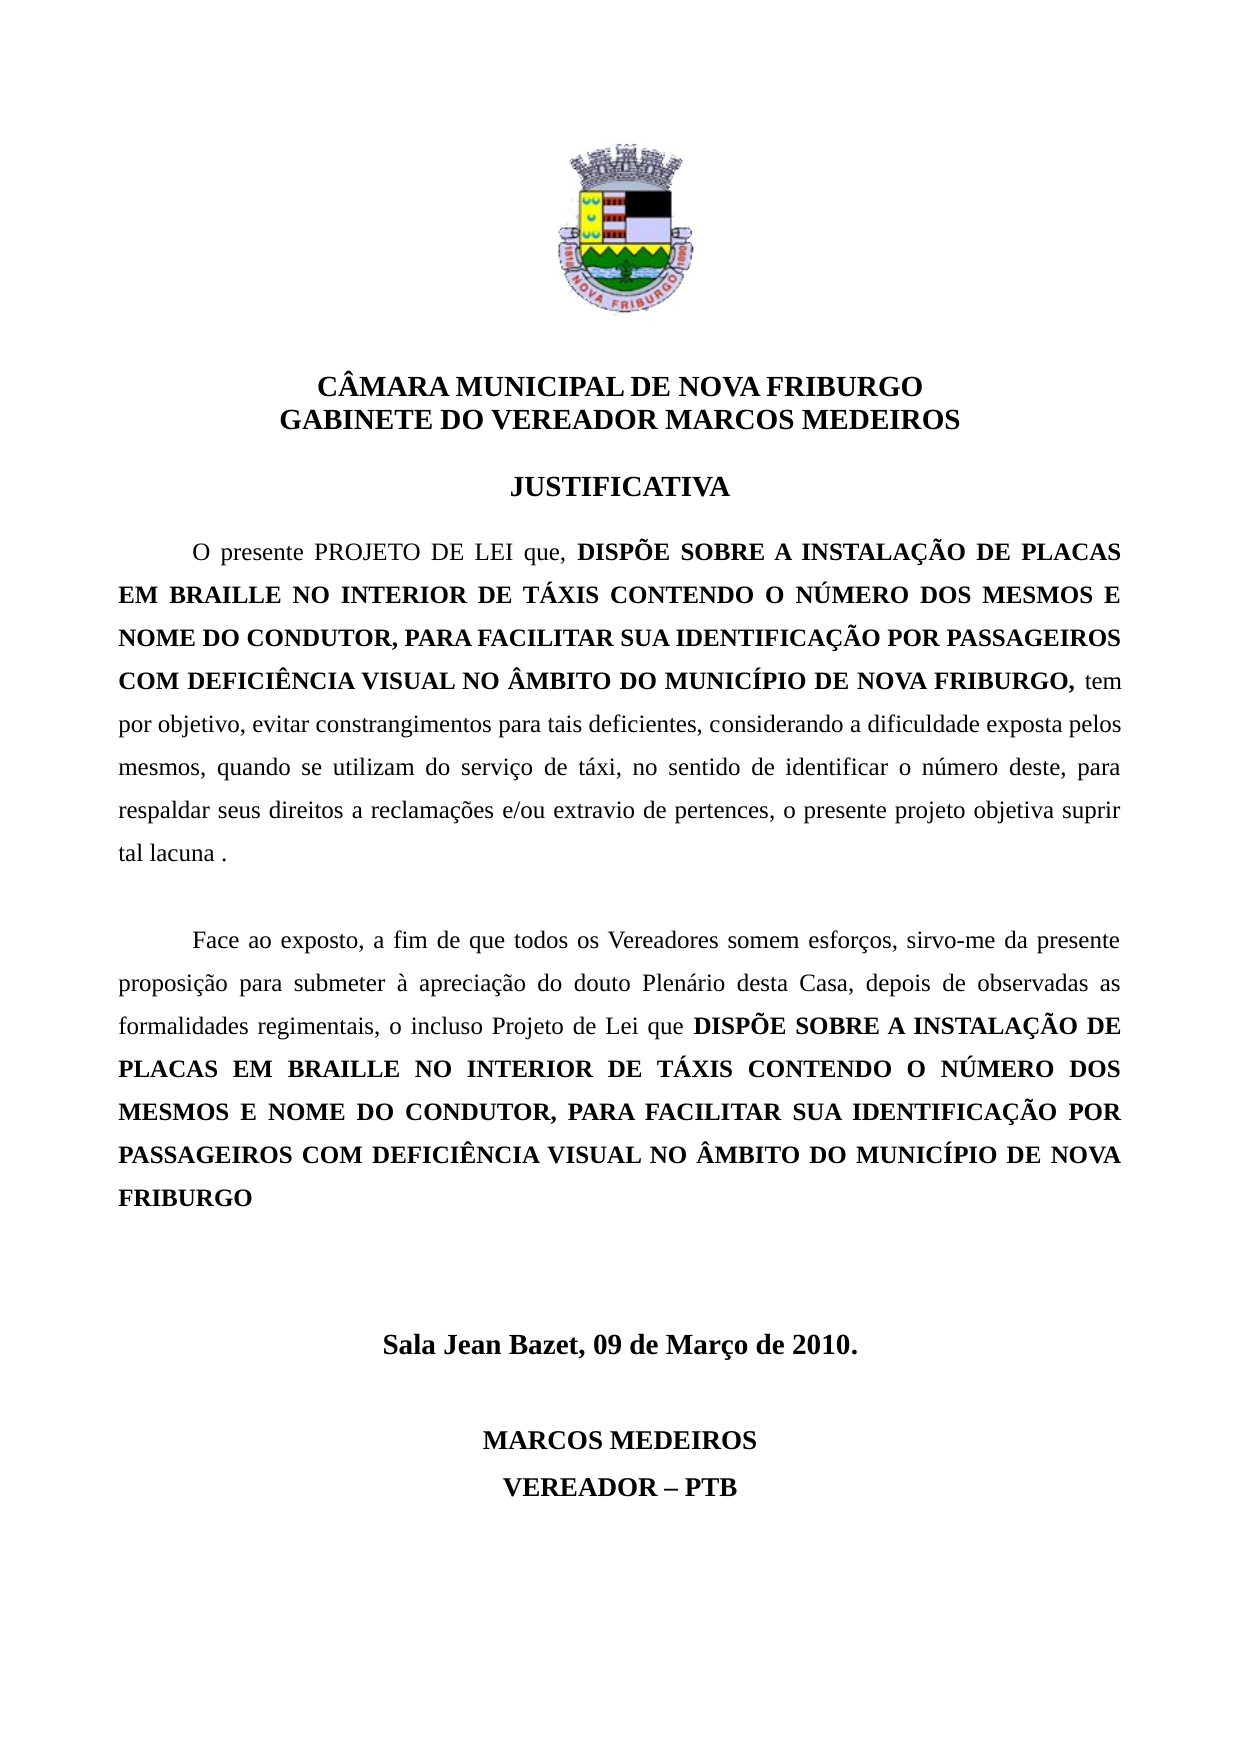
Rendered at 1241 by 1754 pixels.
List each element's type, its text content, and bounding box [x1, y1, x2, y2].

text GABINETE DO VEREADOR MARCOS MEDEIROS [118, 402, 1122, 436]
text Sala Jean Bazet, 09 de Março de 2010. [118, 1327, 1122, 1361]
text VEREADOR – PTB [118, 1471, 1122, 1502]
text O presente PROJETO DE LEI que, DISPÕE SOBRE A INSTALAÇÃO DE PLACAS EM BRAILLE NO INTERIOR DE TÁXIS CONTENDO O NÚMERO DOS MESMOS E NOME DO CONDUTOR, PARA FACILITAR SUA IDENTIFICAÇÃO POR PASSAGEIROS COM DEFICIÊNCIA VISUAL NO ÂMBITO DO MUNICÍPIO DE NOVA FRIBURGO, tem por objetivo, evitar constrangimentos para tais deficientes, considerando a dificuldade exposta pelos mesmos, quando se utilizam do serviço de táxi, no sentido de identificar o número deste, para respaldar seus direitos a reclamações e/ou extravio de pertences, o presente projeto objetiva suprir tal lacuna . [118, 537, 1122, 867]
text MARCOS MEDEIROS [118, 1424, 1122, 1455]
text CÂMARA MUNICIPAL DE NOVA FRIBURGO [118, 369, 1122, 402]
text JUSTIFICATIVA [118, 469, 1122, 503]
picture [537, 127, 703, 327]
text Face ao exposto, a fim de que todos os Vereadores somem esforços, sirvo-me da presente proposição para submeter à apreciação do douto Plenário desta Casa, depois de observadas as formalidades regimentais, o incluso Projeto de Lei que DISPÕE SOBRE A INSTALAÇÃO DE PLACAS EM BRAILLE NO INTERIOR DE TÁXIS CONTENDO O NÚMERO DOS MESMOS E NOME DO CONDUTOR, PARA FACILITAR SUA IDENTIFICAÇÃO POR PASSAGEIROS COM DEFICIÊNCIA VISUAL NO ÂMBITO DO MUNICÍPIO DE NOVA FRIBURGO [118, 925, 1122, 1212]
